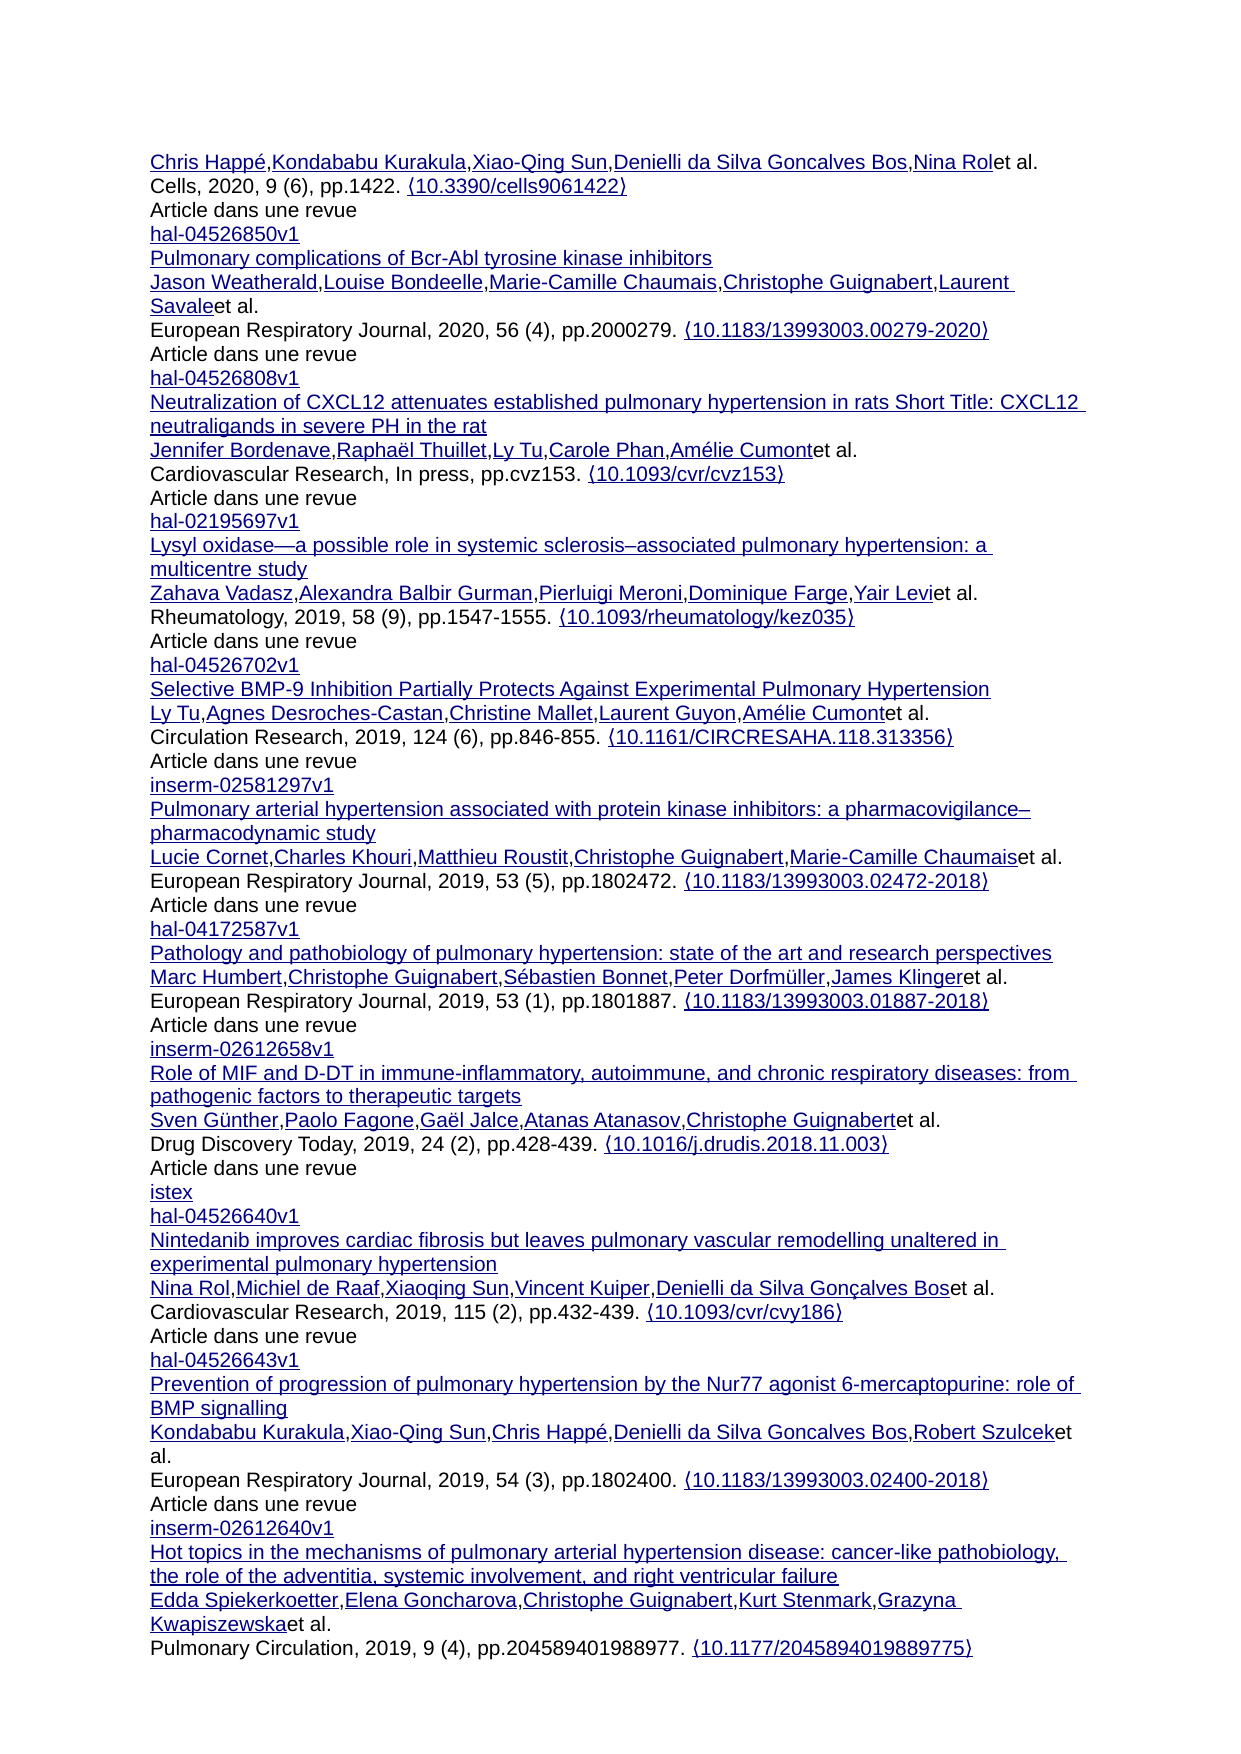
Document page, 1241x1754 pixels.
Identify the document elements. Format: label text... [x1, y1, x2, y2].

table_cell Pathology and pathobiology of pulmonary hypertension: state of the art and research perspectives Marc Humbert,Christophe Guignabert,Sébastien Bonnet,Peter Dorfmüller,James Klingeret al. European Respiratory Journal, 2019, 53 (1), pp.1801887. ⟨10.1183/13993003.01887-2018⟩ Article dans une revue inserm-02612658v1 [150, 941, 1090, 1060]
table_cell Pulmonary arterial hypertension associated with protein kinase inhibitors: a pharmacovigilance–pharmacodynamic study Lucie Cornet,Charles Khouri,Matthieu Roustit,Christophe Guignabert,Marie-Camille Chaumaiset al. European Respiratory Journal, 2019, 53 (5), pp.1802472. ⟨10.1183/13993003.02472-2018⟩ Article dans une revue hal-04172587v1 [150, 797, 1090, 941]
table_cell Role of MIF and D-DT in immune-inflammatory, autoimmune, and chronic respiratory diseases: from pathogenic factors to therapeutic targets Sven Günther,Paolo Fagone,Gaël Jalce,Atanas Atanasov,Christophe Guignabertet al. Drug Discovery Today, 2019, 24 (2), pp.428-439. ⟨10.1016/j.drudis.2018.11.003⟩ Article dans une revue istex hal-04526640v1 [150, 1060, 1090, 1228]
table_cell Chris Happé,Kondababu Kurakula,Xiao-Qing Sun,Denielli da Silva Goncalves Bos,Nina Rolet al. Cells, 2020, 9 (6), pp.1422. ⟨10.3390/cells9061422⟩ Article dans une revue hal-04526850v1 [150, 150, 1090, 246]
table_cell Neutralization of CXCL12 attenuates established pulmonary hypertension in rats Short Title: CXCL12 neutraligands in severe PH in the rat Jennifer Bordenave,Raphaël Thuillet,Ly Tu,Carole Phan,Amélie Cumontet al. Cardiovascular Research, In press, pp.cvz153. ⟨10.1093/cvr/cvz153⟩ Article dans une revue hal-02195697v1 [150, 390, 1090, 533]
table_cell Lysyl oxidase—a possible role in systemic sclerosis–associated pulmonary hypertension: a multicentre study Zahava Vadasz,Alexandra Balbir Gurman,Pierluigi Meroni,Dominique Farge,Yair Leviet al. Rheumatology, 2019, 58 (9), pp.1547-1555. ⟨10.1093/rheumatology/kez035⟩ Article dans une revue hal-04526702v1 [150, 533, 1090, 677]
table_cell Hot topics in the mechanisms of pulmonary arterial hypertension disease: cancer-like pathobiology, the role of the adventitia, systemic involvement, and right ventricular failure Edda Spiekerkoetter,Elena Goncharova,Christophe Guignabert,Kurt Stenmark,Grazyna Kwapiszewskaet al. Pulmonary Circulation, 2019, 9 (4), pp.204589401988977. ⟨10.1177/2045894019889775⟩ [150, 1540, 1090, 1659]
table_cell Pulmonary complications of Bcr-Abl tyrosine kinase inhibitors Jason Weatherald,Louise Bondeelle,Marie-Camille Chaumais,Christophe Guignabert,Laurent Savaleet al. European Respiratory Journal, 2020, 56 (4), pp.2000279. ⟨10.1183/13993003.00279-2020⟩ Article dans une revue hal-04526808v1 [150, 246, 1090, 389]
table_cell Prevention of progression of pulmonary hypertension by the Nur77 agonist 6-mercaptopurine: role of BMP signalling Kondababu Kurakula,Xiao-Qing Sun,Chris Happé,Denielli da Silva Goncalves Bos,Robert Szulceket al. European Respiratory Journal, 2019, 54 (3), pp.1802400. ⟨10.1183/13993003.02400-2018⟩ Article dans une revue inserm-02612640v1 [150, 1372, 1090, 1539]
table_cell Nintedanib improves cardiac fibrosis but leaves pulmonary vascular remodelling unaltered in experimental pulmonary hypertension Nina Rol,Michiel de Raaf,Xiaoqing Sun,Vincent Kuiper,Denielli da Silva Gonçalves Boset al. Cardiovascular Research, 2019, 115 (2), pp.432-439. ⟨10.1093/cvr/cvy186⟩ Article dans une revue hal-04526643v1 [150, 1228, 1090, 1372]
table_cell Selective BMP-9 Inhibition Partially Protects Against Experimental Pulmonary Hypertension Ly Tu,Agnes Desroches-Castan,Christine Mallet,Laurent Guyon,Amélie Cumontet al. Circulation Research, 2019, 124 (6), pp.846-855. ⟨10.1161/CIRCRESAHA.118.313356⟩ Article dans une revue inserm-02581297v1 [150, 677, 1090, 797]
